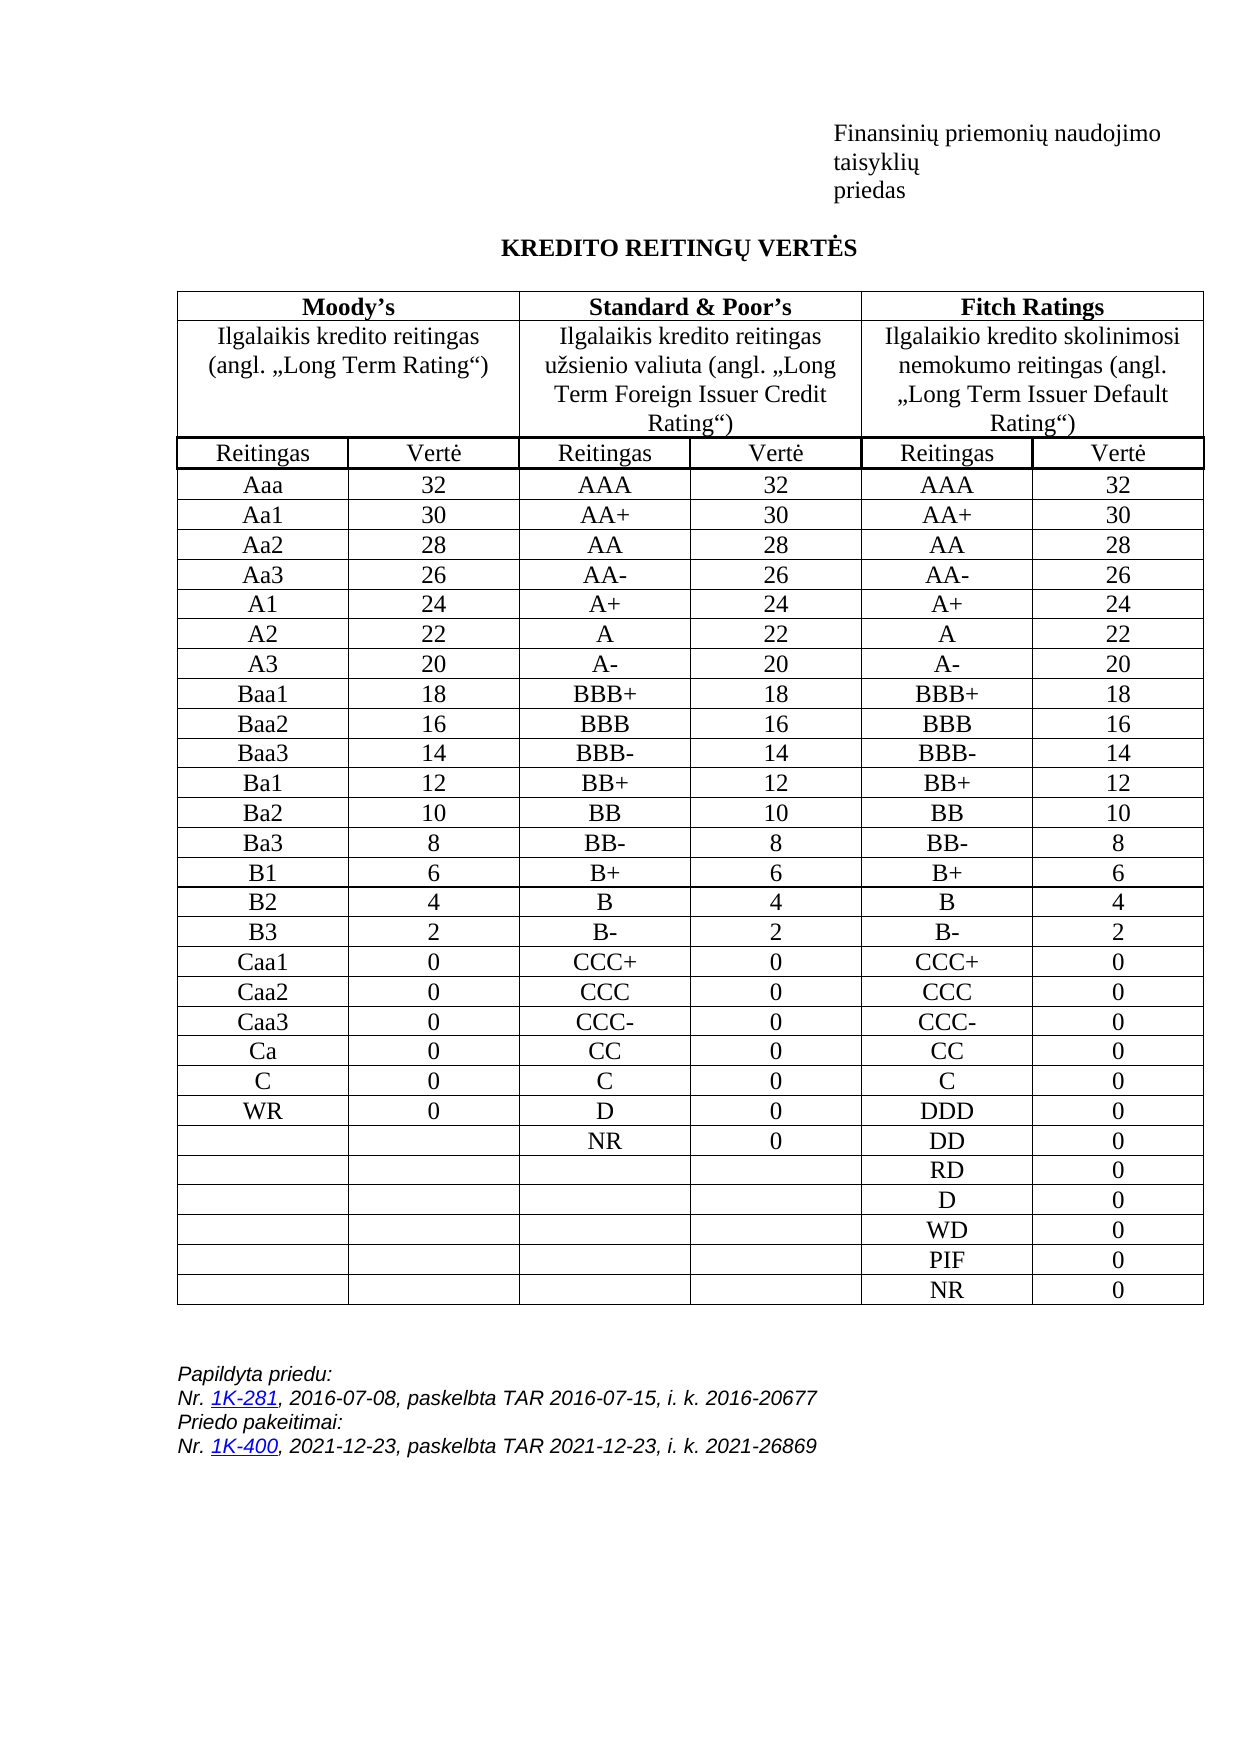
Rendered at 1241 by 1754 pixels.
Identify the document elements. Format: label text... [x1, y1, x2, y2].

table_cell Vertė [691, 439, 860, 467]
table_cell B [520, 888, 690, 916]
table_cell Baa1 [178, 679, 348, 708]
table_cell Aa2 [178, 530, 348, 559]
table_cell 30 [1033, 500, 1203, 529]
table_cell AAA [520, 470, 690, 499]
table_cell AA [862, 530, 1032, 559]
table_cell 20 [691, 649, 861, 678]
table_cell 0 [1033, 1245, 1203, 1274]
table_cell Vertė [1034, 439, 1203, 467]
table_cell B1 [178, 858, 348, 886]
table_cell 28 [691, 530, 861, 559]
table_cell AA [520, 530, 690, 559]
table_cell Ca [178, 1036, 348, 1065]
table_cell 0 [349, 977, 519, 1006]
table_cell 12 [691, 768, 861, 797]
table_cell 8 [691, 828, 861, 857]
table_cell 30 [349, 500, 519, 529]
table_cell 18 [349, 679, 519, 708]
table_cell Reitingas [520, 439, 689, 467]
table_cell 24 [691, 590, 861, 618]
table_cell PIF [862, 1245, 1032, 1274]
table_cell A [862, 619, 1032, 648]
text Papildyta priedu: [177, 1362, 1181, 1386]
table_cell Caa3 [178, 1007, 348, 1035]
table_cell [178, 1215, 348, 1244]
table_cell A+ [862, 590, 1032, 618]
table_cell 0 [691, 1126, 861, 1154]
table_cell [520, 1245, 690, 1274]
table_cell AA+ [520, 500, 690, 529]
table_cell 26 [691, 560, 861, 588]
table_cell CCC+ [520, 947, 690, 976]
table_cell 18 [691, 679, 861, 708]
table_cell 14 [1033, 739, 1203, 767]
text priedas [833, 176, 1181, 204]
table_cell 0 [691, 1096, 861, 1125]
text KREDITO REITINGŲ VERTĖS [177, 233, 1181, 262]
table_cell 14 [691, 739, 861, 767]
table_cell [691, 1215, 861, 1244]
table_cell 0 [691, 1036, 861, 1065]
table_cell AA- [862, 560, 1032, 588]
table_cell 20 [1033, 649, 1203, 678]
table_cell BBB [862, 709, 1032, 737]
table_cell NR [862, 1275, 1032, 1303]
table_cell 22 [1033, 619, 1203, 648]
table_cell Reitingas [863, 439, 1031, 467]
table_cell 8 [349, 828, 519, 857]
table_cell BB [862, 798, 1032, 827]
table_cell BBB [520, 709, 690, 737]
table_cell 16 [1033, 709, 1203, 737]
table_cell AA+ [862, 500, 1032, 529]
table_cell B3 [178, 917, 348, 946]
table_cell 4 [691, 888, 861, 916]
table_cell [178, 1185, 348, 1214]
table_cell C [178, 1066, 348, 1095]
table_cell Ilgalaikio kredito skolinimosi nemokumo reitingas (angl. „Long Term Issuer Default Rating“) [862, 321, 1203, 436]
table_cell 2 [349, 917, 519, 946]
table_header Fitch Ratings [862, 292, 1203, 320]
table_cell CC [862, 1036, 1032, 1065]
table_cell Baa3 [178, 739, 348, 767]
table_cell 0 [1033, 1215, 1203, 1244]
text Priedo pakeitimai: [177, 1410, 1181, 1434]
table_cell Aa1 [178, 500, 348, 529]
table_cell 6 [691, 858, 861, 886]
table_cell B+ [520, 858, 690, 886]
table_cell CCC [862, 977, 1032, 1006]
table_cell CCC [520, 977, 690, 1006]
table_cell BBB- [862, 739, 1032, 767]
table_cell Ilgalaikis kredito reitingas užsienio valiuta (angl. „Long Term Foreign Issuer Credit Rating“) [520, 321, 861, 436]
table_cell DDD [862, 1096, 1032, 1125]
table_cell A3 [178, 649, 348, 678]
table_cell C [862, 1066, 1032, 1095]
table_cell [691, 1245, 861, 1274]
table_cell BB- [862, 828, 1032, 857]
table_cell A1 [178, 590, 348, 618]
table_cell BBB- [520, 739, 690, 767]
table_cell 10 [1033, 798, 1203, 827]
table_cell 10 [691, 798, 861, 827]
table_cell [520, 1215, 690, 1244]
table_cell 28 [349, 530, 519, 559]
table_cell 12 [349, 768, 519, 797]
table_cell CCC- [520, 1007, 690, 1035]
table_cell [349, 1215, 519, 1244]
table_cell 0 [349, 1007, 519, 1035]
table_cell 0 [1033, 1126, 1203, 1154]
table_cell 16 [691, 709, 861, 737]
table_cell Baa2 [178, 709, 348, 737]
table_cell NR [520, 1126, 690, 1154]
table_cell BB+ [520, 768, 690, 797]
table_cell BBB+ [862, 679, 1032, 708]
table_cell Ba1 [178, 768, 348, 797]
table_cell BB [520, 798, 690, 827]
table_cell 28 [1033, 530, 1203, 559]
table_cell 6 [1033, 858, 1203, 886]
table_cell 8 [1033, 828, 1203, 857]
table_cell 20 [349, 649, 519, 678]
table_cell 0 [691, 1066, 861, 1095]
table_cell 0 [1033, 1275, 1203, 1303]
table_cell 16 [349, 709, 519, 737]
table_cell 26 [349, 560, 519, 588]
text Finansinių priemonių naudojimo taisyklių [833, 118, 1181, 176]
table_cell 0 [691, 947, 861, 976]
table_cell 10 [349, 798, 519, 827]
table_cell D [520, 1096, 690, 1125]
table_cell 12 [1033, 768, 1203, 797]
text Nr. 1K-281, 2016-07-08, paskelbta TAR 2016-07-15, i. k. 2016-20677 [177, 1386, 1181, 1410]
table_cell 0 [1033, 1096, 1203, 1125]
table_cell Ba3 [178, 828, 348, 857]
table_cell [349, 1156, 519, 1184]
table_cell 0 [691, 1007, 861, 1035]
table_cell 22 [691, 619, 861, 648]
table_header Moody’s [178, 292, 519, 320]
table_cell A+ [520, 590, 690, 618]
table_cell 0 [349, 1036, 519, 1065]
table_cell BB+ [862, 768, 1032, 797]
table_cell 22 [349, 619, 519, 648]
table_cell [349, 1245, 519, 1274]
table_cell 24 [349, 590, 519, 618]
table_cell B+ [862, 858, 1032, 886]
table_cell AA- [520, 560, 690, 588]
table_cell 4 [1033, 888, 1203, 916]
table_cell [178, 1156, 348, 1184]
table_cell BBB+ [520, 679, 690, 708]
table_cell Ba2 [178, 798, 348, 827]
table_cell [349, 1126, 519, 1154]
table_cell 32 [691, 470, 861, 499]
table_cell 18 [1033, 679, 1203, 708]
table_cell [520, 1185, 690, 1214]
table_cell 32 [349, 470, 519, 499]
table_cell C [520, 1066, 690, 1095]
table_cell 0 [349, 1096, 519, 1125]
table_cell Aa3 [178, 560, 348, 588]
table_cell Caa1 [178, 947, 348, 976]
table_cell BB- [520, 828, 690, 857]
table_cell A [520, 619, 690, 648]
table_cell 24 [1033, 590, 1203, 618]
table_cell WD [862, 1215, 1032, 1244]
table_cell 0 [1033, 977, 1203, 1006]
table_cell B- [862, 917, 1032, 946]
table_cell A- [520, 649, 690, 678]
table_cell 0 [1033, 947, 1203, 976]
table_cell 0 [1033, 1066, 1203, 1095]
table_cell Vertė [349, 439, 518, 467]
table_cell Ilgalaikis kredito reitingas (angl. „Long Term Rating“) [178, 321, 519, 436]
table_cell 2 [1033, 917, 1203, 946]
table_cell DD [862, 1126, 1032, 1154]
table_cell 0 [1033, 1156, 1203, 1184]
table_cell Reitingas [178, 439, 347, 467]
table_cell Caa2 [178, 977, 348, 1006]
table_cell 0 [1033, 1007, 1203, 1035]
table_cell RD [862, 1156, 1032, 1184]
table_cell [691, 1185, 861, 1214]
table_cell 0 [349, 947, 519, 976]
table_cell A- [862, 649, 1032, 678]
table_cell B [862, 888, 1032, 916]
table_cell [520, 1275, 690, 1303]
table_cell 0 [1033, 1036, 1203, 1065]
table_cell 6 [349, 858, 519, 886]
table_cell [691, 1275, 861, 1303]
table_cell CCC- [862, 1007, 1032, 1035]
table_cell CC [520, 1036, 690, 1065]
table_cell CCC+ [862, 947, 1032, 976]
table_cell A2 [178, 619, 348, 648]
table_cell 14 [349, 739, 519, 767]
table_cell D [862, 1185, 1032, 1214]
table_cell [178, 1126, 348, 1154]
table_cell 4 [349, 888, 519, 916]
table_cell 0 [349, 1066, 519, 1095]
table_cell [349, 1185, 519, 1214]
table_cell 2 [691, 917, 861, 946]
table_cell 30 [691, 500, 861, 529]
table_cell [178, 1275, 348, 1303]
table_cell 0 [1033, 1185, 1203, 1214]
table_cell B2 [178, 888, 348, 916]
table_cell [520, 1156, 690, 1184]
text Nr. 1K-400, 2021-12-23, paskelbta TAR 2021-12-23, i. k. 2021-26869 [177, 1434, 1181, 1458]
table_cell Aaa [178, 470, 348, 499]
table_cell [349, 1275, 519, 1303]
table_cell [178, 1245, 348, 1274]
table_header Standard & Poor’s [520, 292, 861, 320]
table_cell AAA [862, 470, 1032, 499]
table_cell 32 [1033, 470, 1203, 499]
table_cell 0 [691, 977, 861, 1006]
table_cell B- [520, 917, 690, 946]
table_cell 26 [1033, 560, 1203, 588]
table_cell WR [178, 1096, 348, 1125]
table_cell [691, 1156, 861, 1184]
